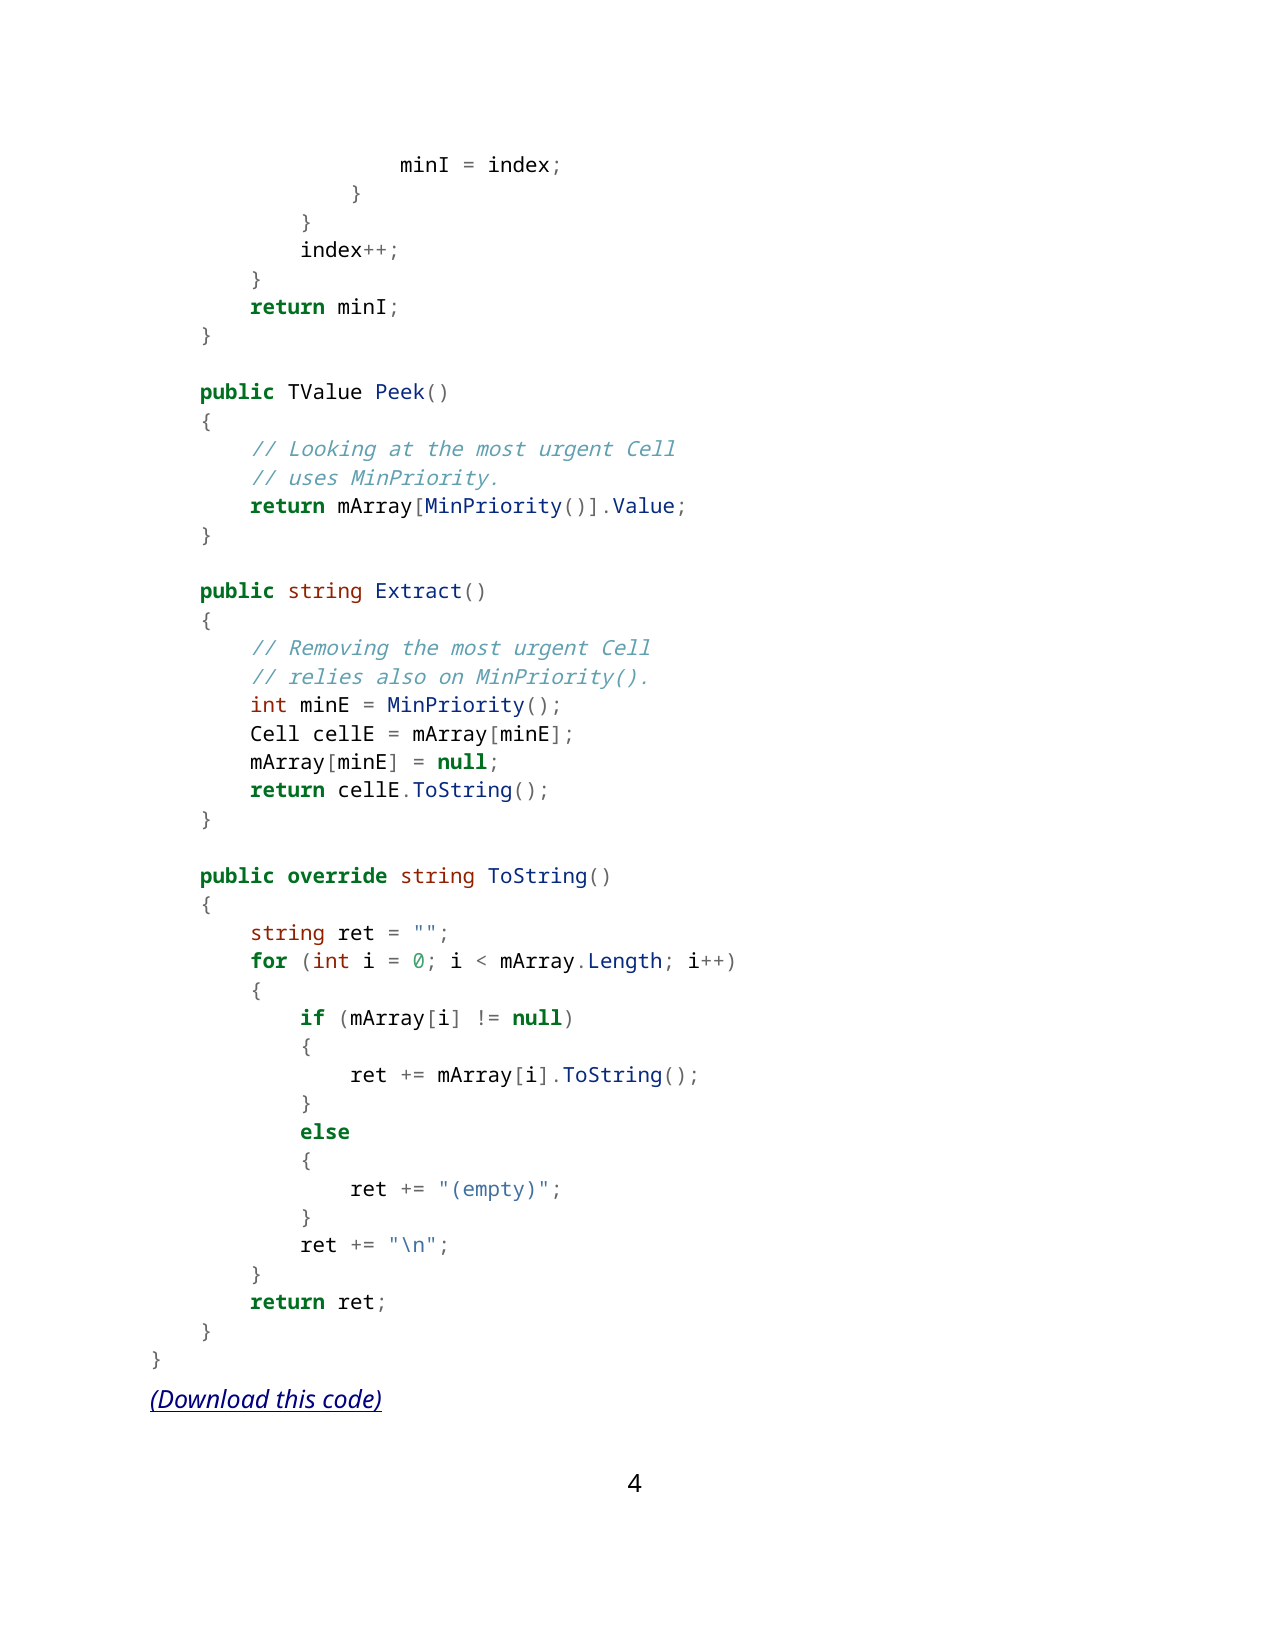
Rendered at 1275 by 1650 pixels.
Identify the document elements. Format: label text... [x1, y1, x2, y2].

text return minI; [150, 292, 1125, 321]
text } [150, 804, 1125, 832]
text public string Extract() [150, 577, 1125, 605]
text } [150, 1088, 1125, 1117]
text mArray[minE] = null; [150, 747, 1125, 776]
text for (int i = 0; i < mArray.Length; i++) [150, 946, 1125, 975]
text index++; [150, 235, 1125, 264]
text // Looking at the most urgent Cell [150, 434, 1125, 463]
text // uses MinPriority. [150, 463, 1125, 491]
text { [150, 1032, 1125, 1060]
text return mArray[MinPriority()].Value; [150, 491, 1125, 520]
text // Removing the most urgent Cell [150, 633, 1125, 662]
text ret += mArray[i].ToString(); [150, 1060, 1125, 1088]
text (Download this code) [150, 1382, 1125, 1416]
text minI = index; [150, 150, 1125, 178]
text { [150, 975, 1125, 1003]
text } [150, 1202, 1125, 1231]
text } [150, 207, 1125, 235]
text } [150, 178, 1125, 207]
text } [150, 321, 1125, 349]
text { [150, 1145, 1125, 1174]
text } [150, 520, 1125, 548]
text } [150, 1316, 1125, 1344]
text } [150, 1259, 1125, 1287]
text // relies also on MinPriority(). [150, 662, 1125, 690]
text string ret = ""; [150, 918, 1125, 946]
text } [150, 264, 1125, 292]
text return ret; [150, 1287, 1125, 1316]
text public TValue Peek() [150, 377, 1125, 406]
text { [150, 605, 1125, 633]
text public override string ToString() [150, 861, 1125, 889]
text else [150, 1117, 1125, 1145]
text if (mArray[i] != null) [150, 1003, 1125, 1032]
text { [150, 406, 1125, 434]
text return cellE.ToString(); [150, 776, 1125, 804]
text ret += "\n"; [150, 1231, 1125, 1259]
text int minE = MinPriority(); [150, 690, 1125, 719]
text Cell cellE = mArray[minE]; [150, 719, 1125, 747]
text { [150, 889, 1125, 918]
text ret += "(empty)"; [150, 1174, 1125, 1202]
text } [150, 1344, 1125, 1373]
